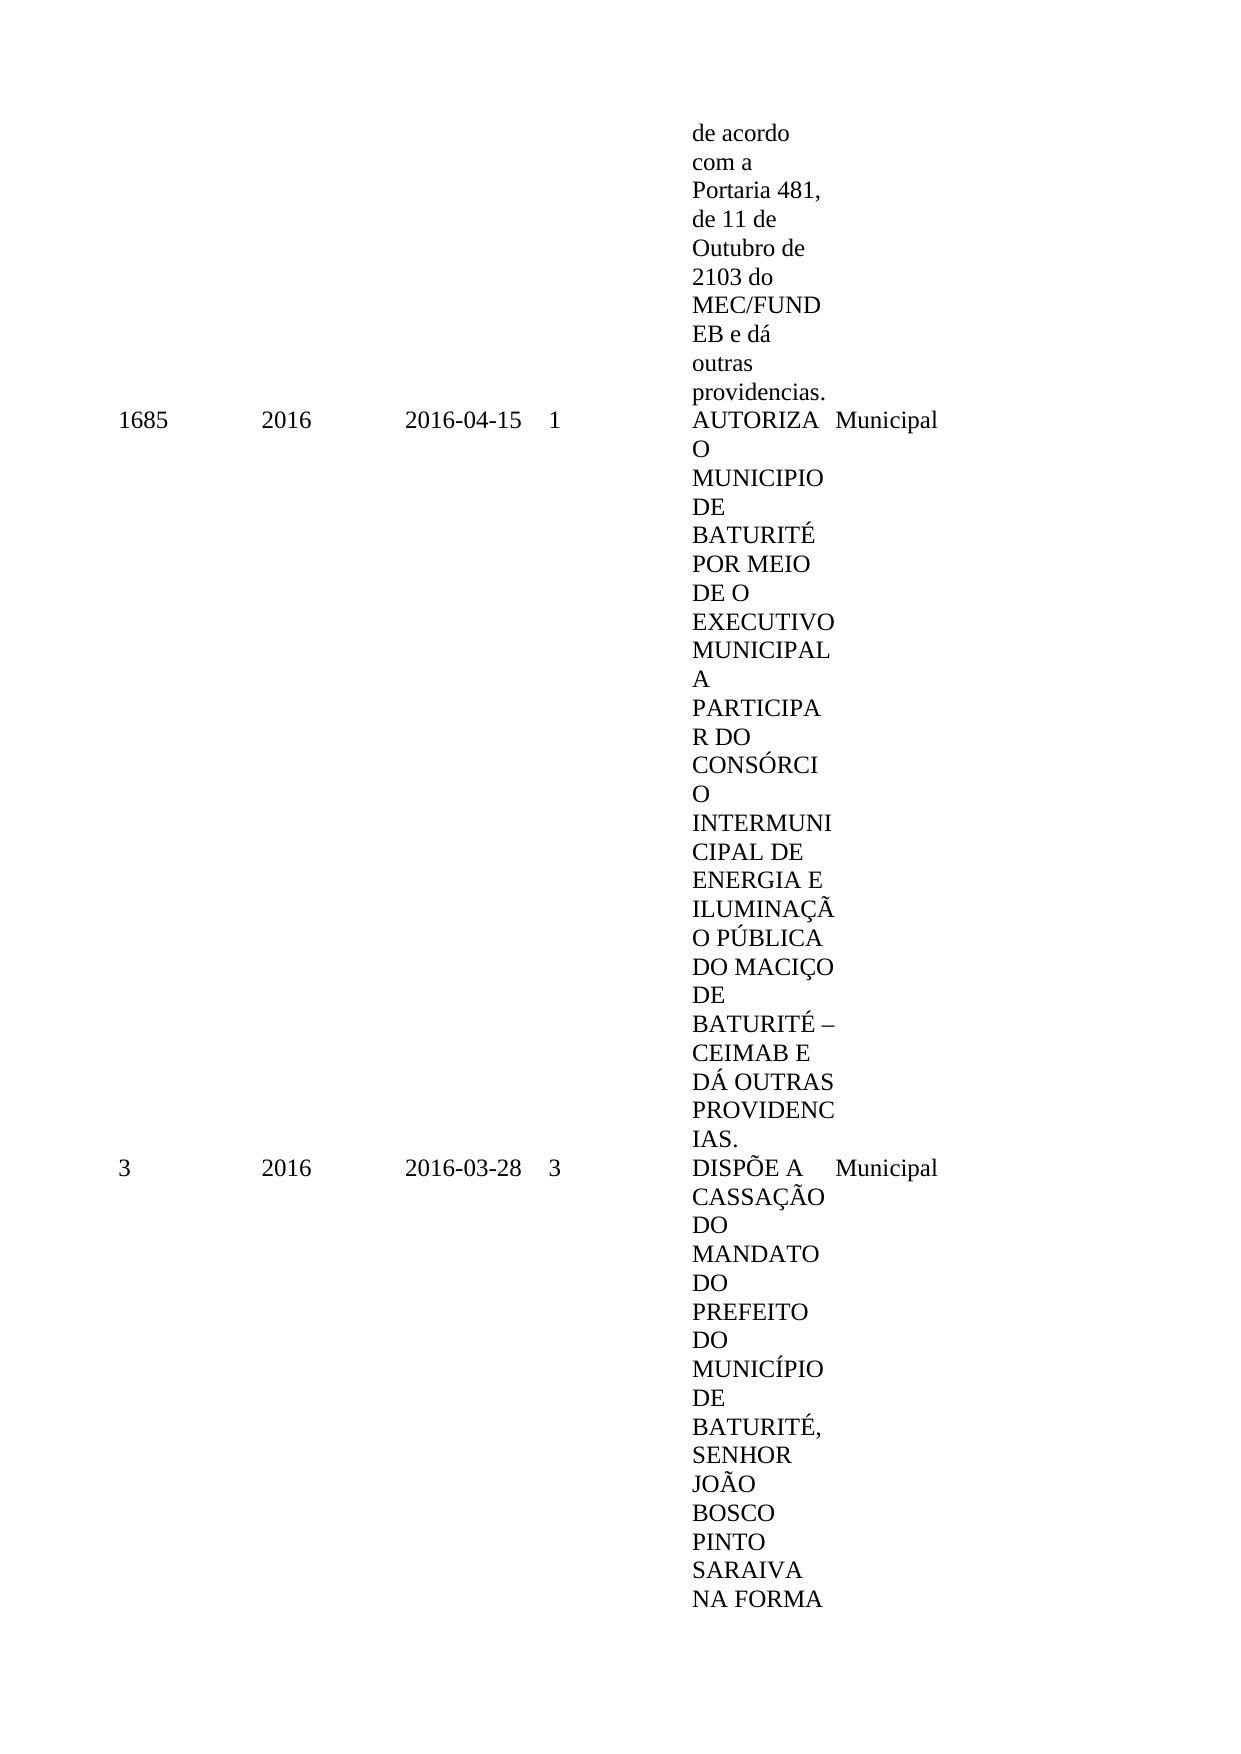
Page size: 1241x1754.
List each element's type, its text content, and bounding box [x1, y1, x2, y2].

table_cell [835, 118, 979, 406]
table_cell [118, 118, 261, 406]
table_cell Municipal [835, 406, 979, 1153]
table_cell 2016 [261, 1153, 405, 1613]
table_cell 1 [548, 406, 692, 1153]
table_cell 3 [118, 1153, 261, 1613]
table_cell [979, 1153, 1122, 1613]
table_cell [261, 118, 405, 406]
table_cell [979, 118, 1122, 406]
table_cell 1685 [118, 406, 261, 1153]
table_cell AUTORIZA O MUNICIPIO DE BATURITÉ POR MEIO DE O EXECUTIVO MUNICIPAL A PARTICIPAR DO CONSÓRCIO INTERMUNICIPAL DE ENERGIA E ILUMINAÇÃO PÚBLICA DO MACIÇO DE BATURITÉ – CEIMAB E DÁ OUTRAS PROVIDENCIAS. [692, 406, 835, 1153]
table_cell [548, 118, 692, 406]
table_cell 2016-03-28 [405, 1153, 548, 1613]
table_cell [405, 118, 548, 406]
table_cell de acordo com a Portaria 481, de 11 de Outubro de 2103 do MEC/FUNDEB e dá outras providencias. [692, 118, 835, 406]
table_cell DISPÕE A CASSAÇÃO DO MANDATO DO PREFEITO DO MUNICÍPIO DE BATURITÉ, SENHOR JOÃO BOSCO PINTO SARAIVA NA FORMA [692, 1153, 835, 1613]
table_cell [979, 406, 1122, 1153]
table_cell 2016-04-15 [405, 406, 548, 1153]
table_cell 2016 [261, 406, 405, 1153]
table_cell 3 [548, 1153, 692, 1613]
table_cell Municipal [835, 1153, 979, 1613]
